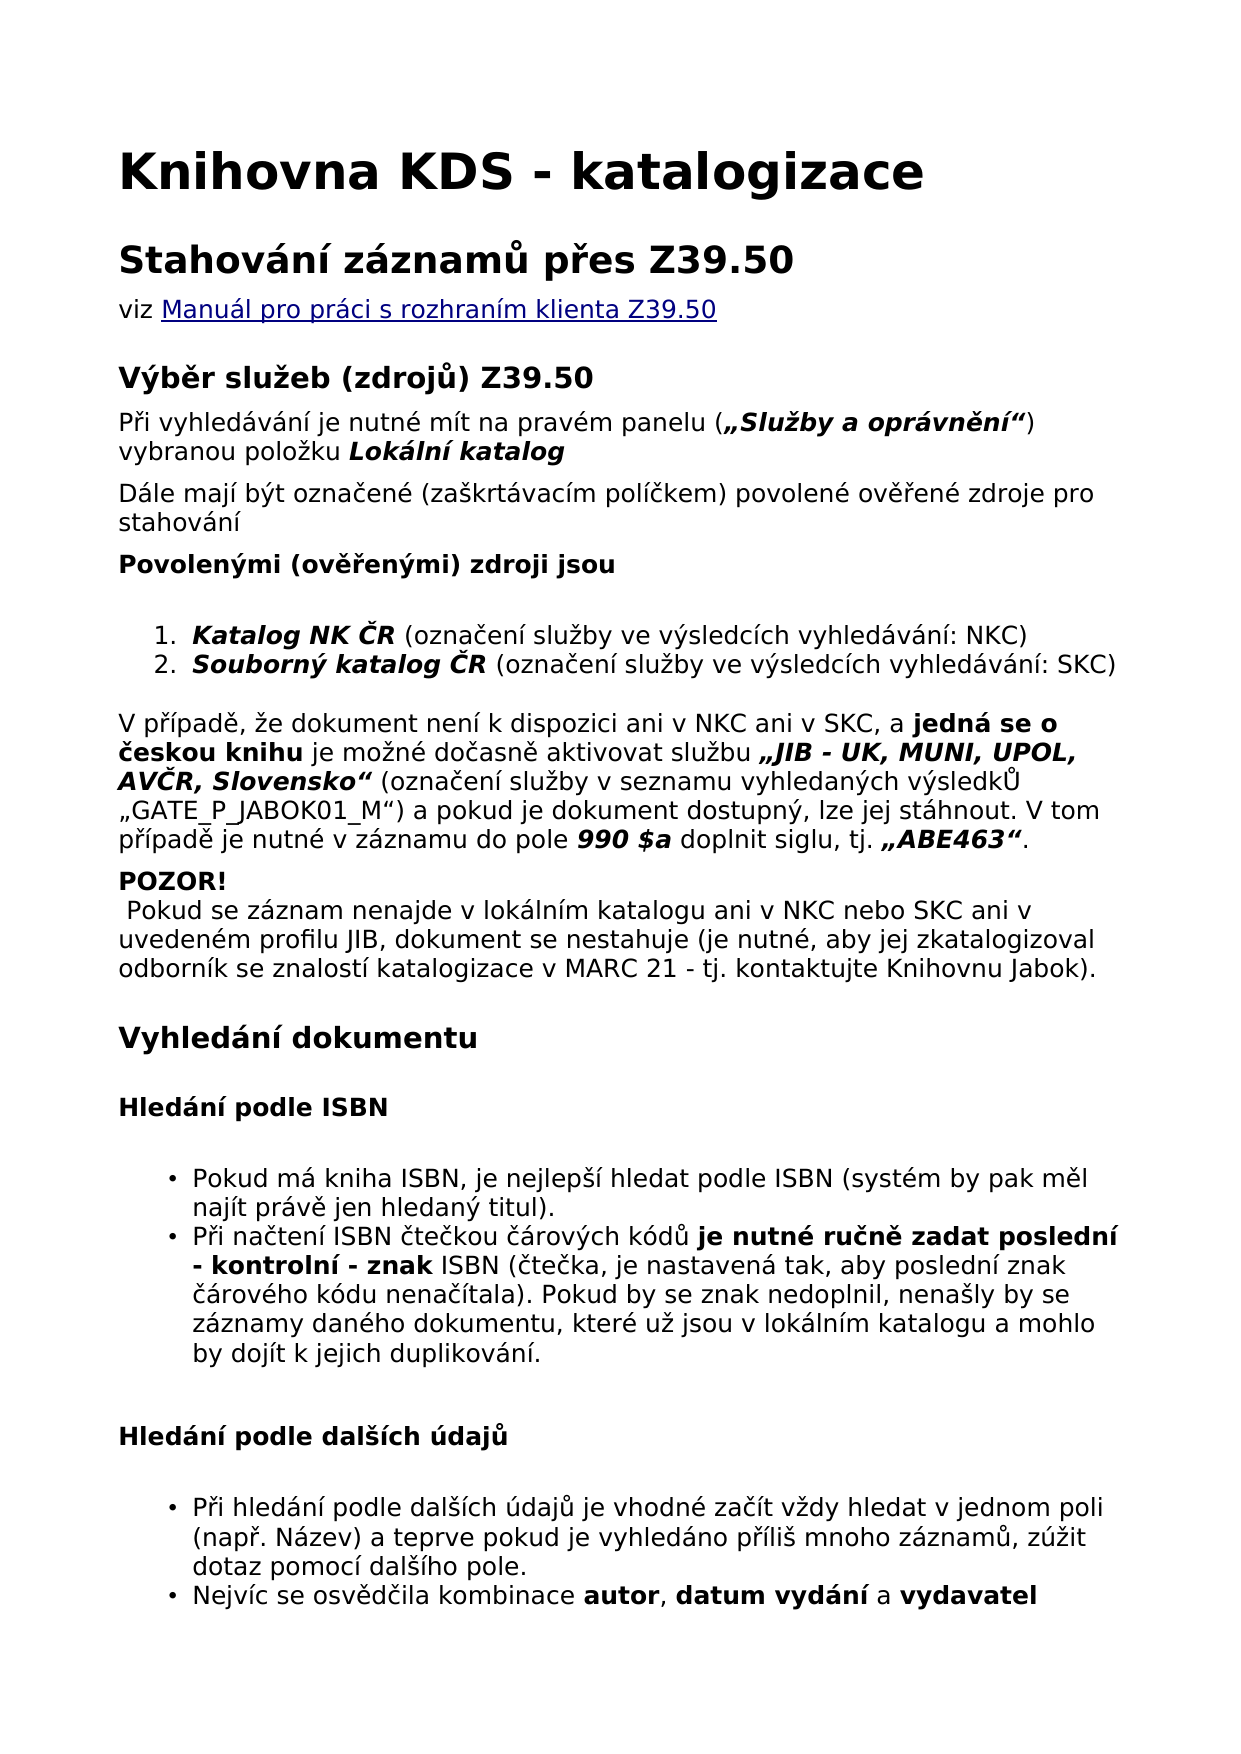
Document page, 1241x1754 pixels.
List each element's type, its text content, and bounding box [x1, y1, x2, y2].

list Pokud má kniha ISBN, je nejlepší hledat podle ISBN (systém by pak měl najít právě jen hledaný titul). [177, 1164, 1122, 1222]
list Při hledání podle dalších údajů je vhodné začít vždy hledat v jednom poli (např. Název) a teprve pokud je vyhledáno příliš mnoho záznamů, zúžit dotaz pomocí dalšího pole. [177, 1494, 1122, 1581]
text POZOR! Pokud se záznam nenajde v lokálním katalogu ani v NKC nebo SKC ani v uvedeném profilu JIB, dokument se nestahuje (je nutné, aby jej zkatalogizoval odborník se znalostí katalogizace v MARC 21 - tj. kontaktujte Knihovnu Jabok). [118, 867, 1122, 984]
subtitle Hledání podle ISBN [118, 1093, 1122, 1122]
text Při vyhledávání je nutné mít na pravém panelu („Služby a oprávnění“) vybranou položku Lokální katalog [118, 408, 1122, 466]
list Při načtení ISBN čtečkou čárových kódů je nutné ručně zadat poslední - kontrolní - znak ISBN (čtečka, je nastavená tak, aby poslední znak čárového kódu nenačítala). Pokud by se znak nedoplnil, nenašly by se záznamy daného dokumentu, které už jsou v lokálním katalogu a mohlo by dojít k jejich duplikování. [177, 1222, 1122, 1368]
subtitle Knihovna KDS - katalogizace [118, 143, 1122, 201]
subtitle Výběr služeb (zdrojů) Z39.50 [118, 362, 1122, 396]
text V případě, že dokument není k dispozici ani v NKC ani v SKC, a jedná se o českou knihu je možné dočasně aktivovat službu „JIB - UK, MUNI, UPOL, AVČR, Slovensko“ (označení služby v seznamu vyhledaných výsledkŮ „GATE_P_JABOK01_M“) a pokud je dokument dostupný, lze jej stáhnout. V tom případě je nutné v záznamu do pole 990 $a doplnit siglu, tj. „ABE463“. [118, 709, 1122, 854]
list Nejvíc se osvědčila kombinace autor, datum vydání a vydavatel [177, 1581, 1122, 1610]
text Dále mají být označené (zaškrtávacím políčkem) povolené ověřené zdroje pro stahování [118, 479, 1122, 537]
list Katalog NK ČR (označení služby ve výsledcích vyhledávání: NKC) [177, 621, 1122, 650]
text Povolenými (ověřenými) zdroji jsou [118, 550, 1122, 579]
list Souborný katalog ČR (označení služby ve výsledcích vyhledávání: SKC) [177, 650, 1122, 679]
subtitle Hledání podle dalších údajů [118, 1422, 1122, 1452]
subtitle Stahování záznamů přes Z39.50 [118, 239, 1122, 282]
text viz Manuál pro práci s rozhraním klienta Z39.50 [118, 295, 1122, 324]
subtitle Vyhledání dokumentu [118, 1021, 1122, 1055]
